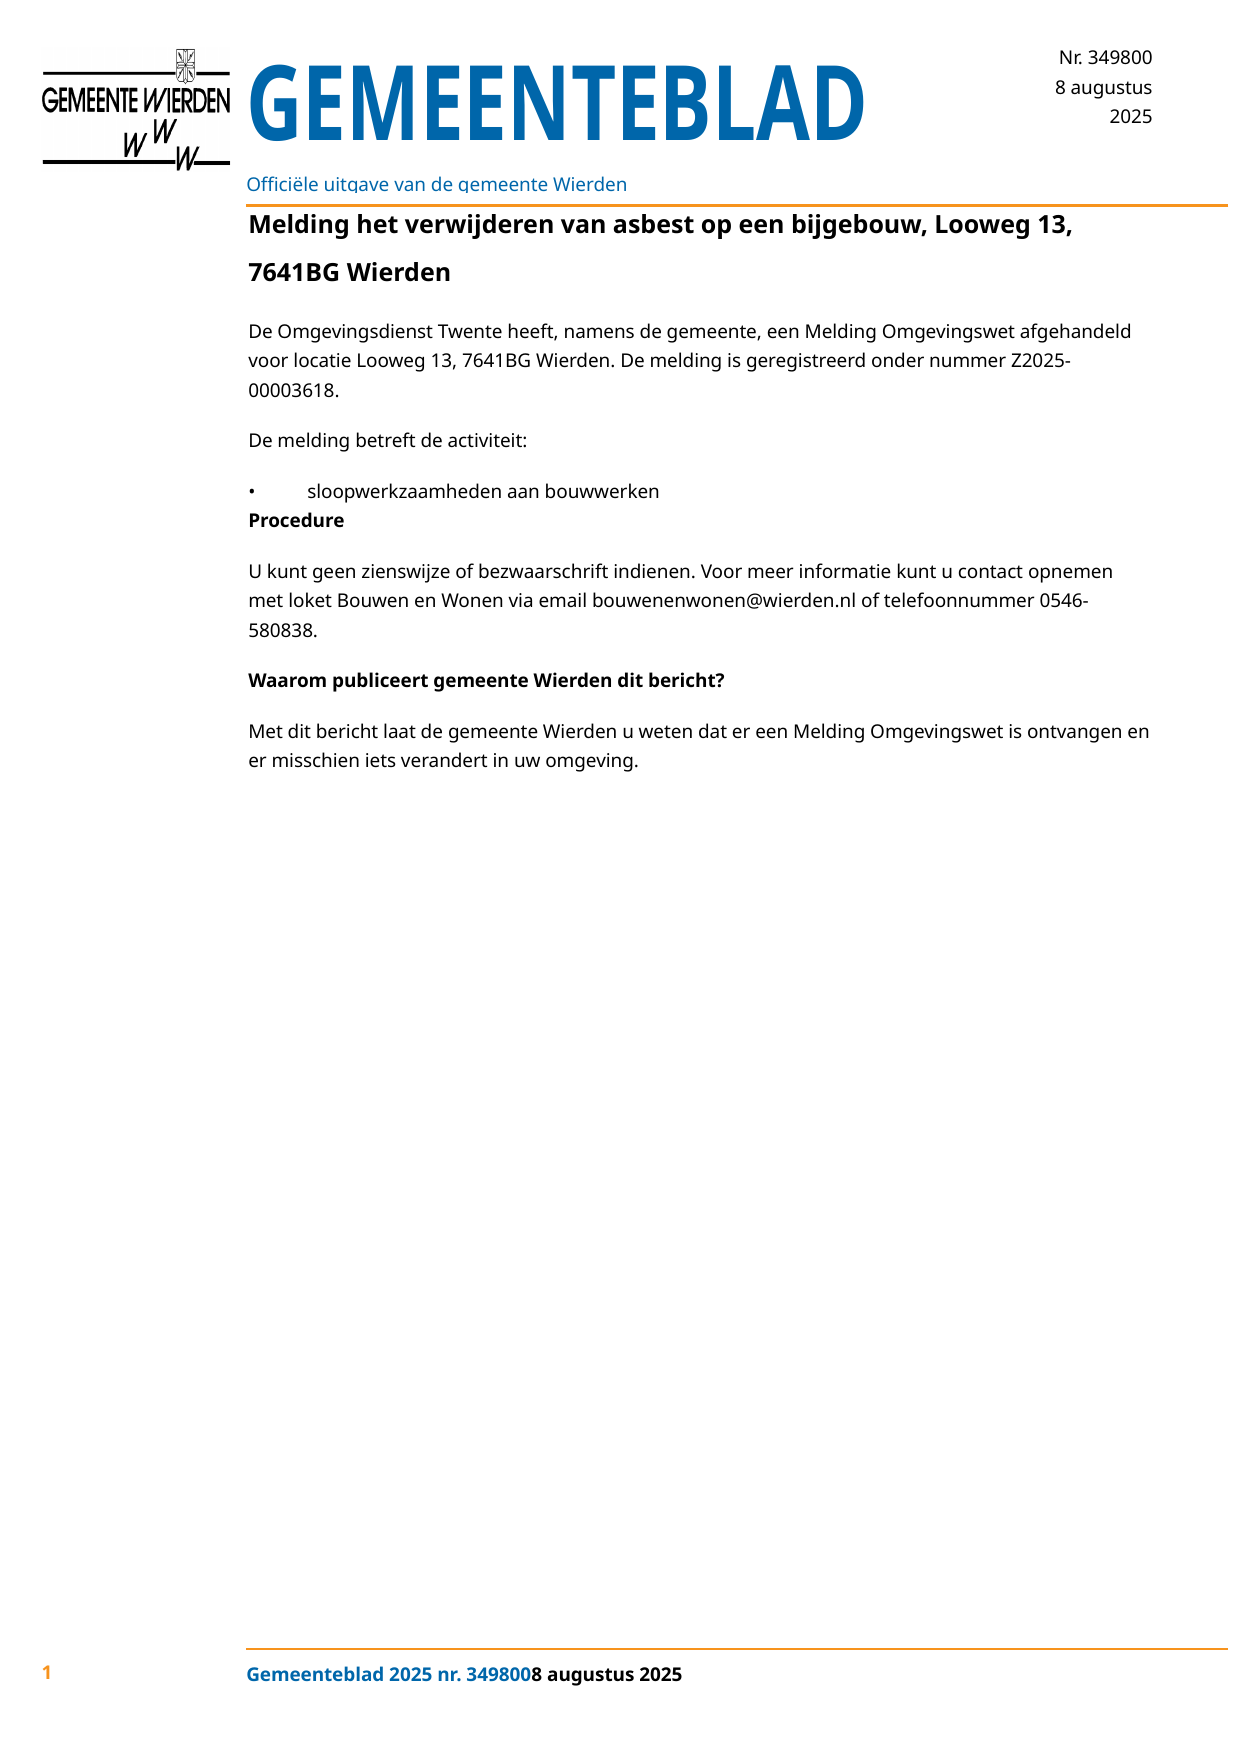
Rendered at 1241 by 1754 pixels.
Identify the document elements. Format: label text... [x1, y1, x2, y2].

picture [41, 47, 231, 172]
text De melding betreft de activiteit: [248, 427, 1152, 453]
text U kunt geen zienswijze of bezwaarschrift indienen. Voor meer informatie kunt u contact opnemen met loket Bouwen en Wonen via email bouwenenwonen@wierden.nl of telefoonnummer 0546-580838. [248, 558, 1152, 643]
text De Omgevingsdienst Twente heeft, namens de gemeente, een Melding Omgevingswet afgehandeld voor locatie Looweg 13, 7641BG Wierden. De melding is geregistreerd onder nummer Z2025-00003618. [248, 318, 1152, 403]
text Waarom publiceert gemeente Wierden dit bericht? [248, 667, 1152, 693]
text Met dit bericht laat de gemeente Wierden u weten dat er een Melding Omgevingswet is ontvangen en er misschien iets verandert in uw omgeving. [248, 718, 1152, 773]
text Procedure [248, 507, 1152, 533]
text Melding het verwijderen van asbest op een bijgebouw, Looweg 13, 7641BG Wierden [248, 207, 1152, 288]
list sloopwerkzaamheden aan bouwwerken [248, 478, 1152, 504]
